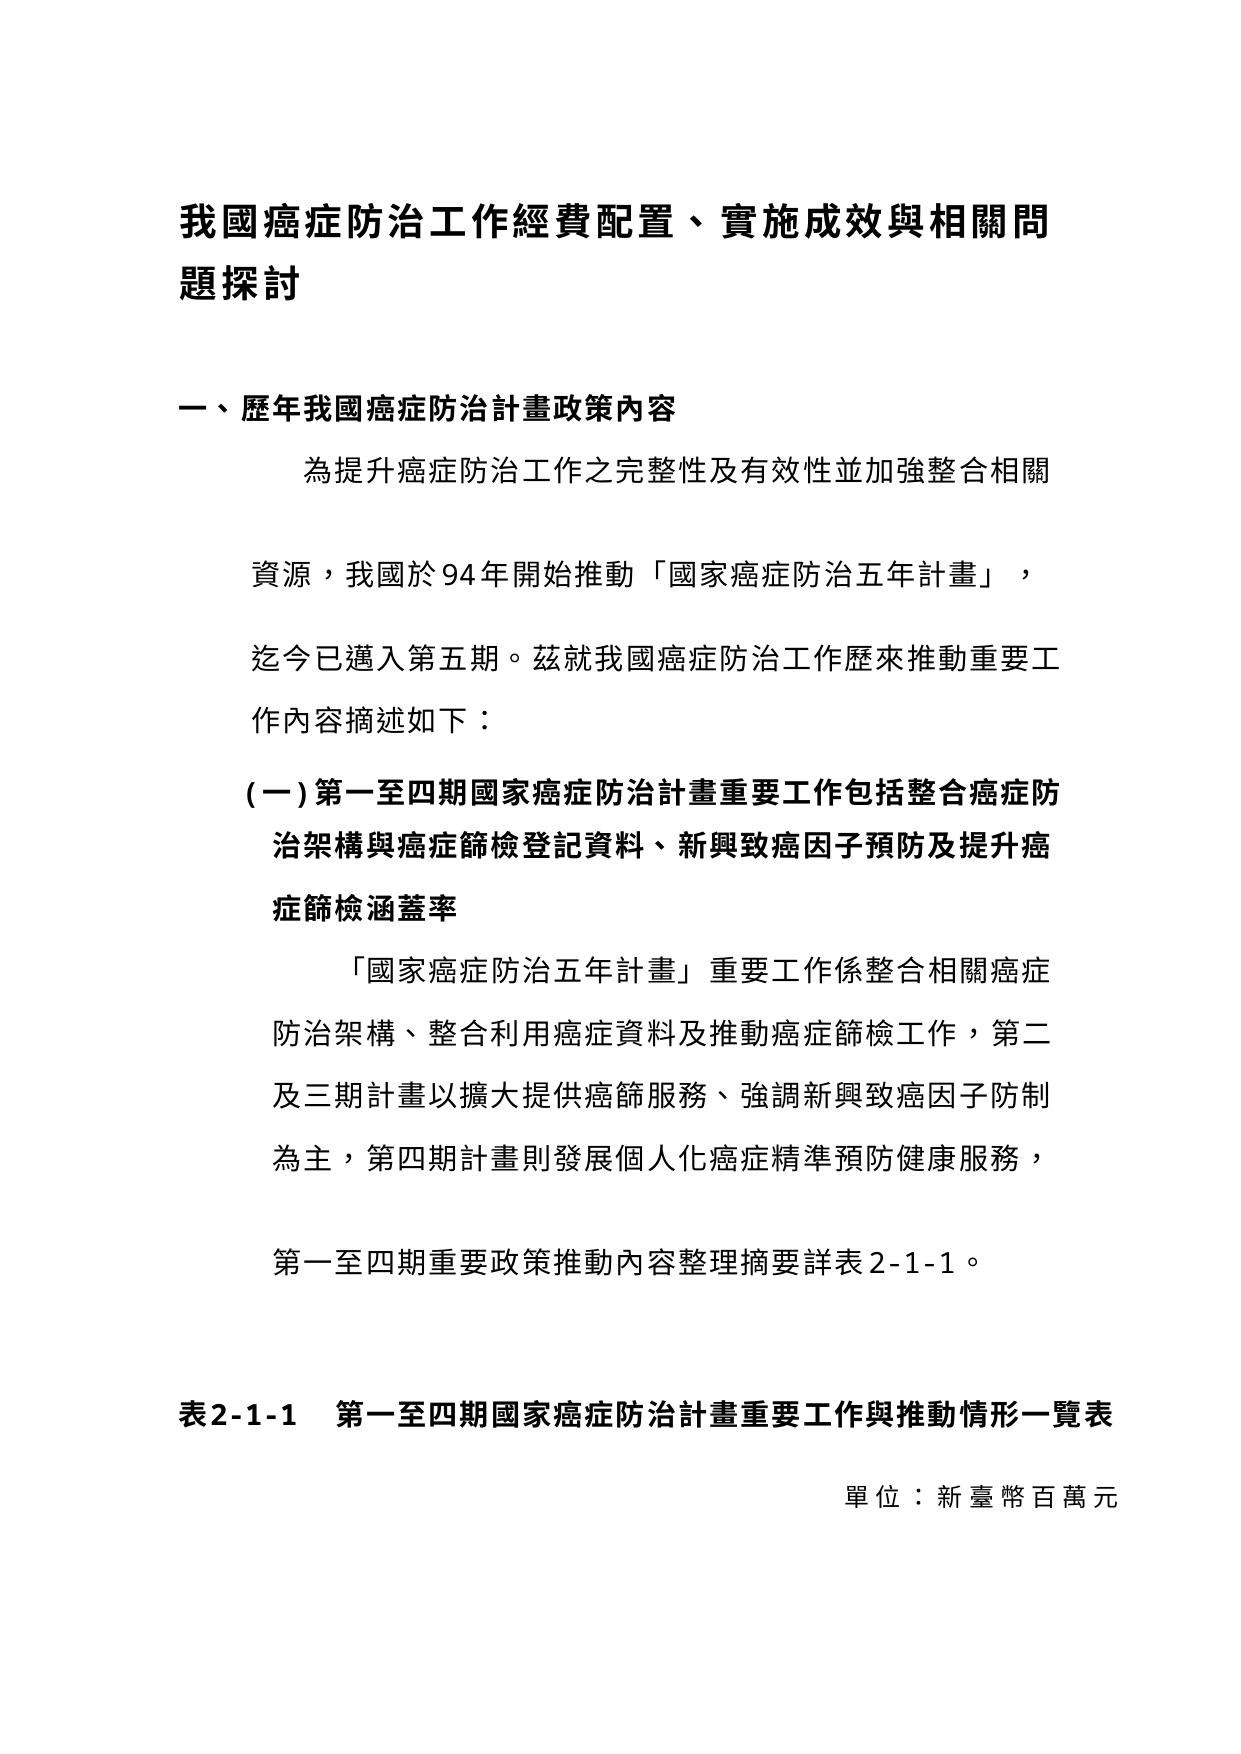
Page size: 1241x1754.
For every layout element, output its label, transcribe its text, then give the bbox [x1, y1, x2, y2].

text 表2-1-1 第一至四期國家癌症防治計畫重要工作與推動情形一覽表 [103, 1329, 1137, 1454]
text 一、歷年我國癌症防治計畫政策內容 [177, 365, 1063, 427]
text (一)第一至四期國家癌症防治計畫重要工作包括整合癌症防治架構與癌症篩檢登記資料、新興致癌因子預防及提升癌症篩檢涵蓋率 [236, 740, 1063, 927]
text 我國癌症防治工作經費配置、實施成效與相關問題探討 [172, 177, 1059, 302]
text 「國家癌症防治五年計畫」重要工作係整合相關癌症防治架構、整合利用癌症資料及推動癌症篩檢工作，第二及三期計畫以擴大提供癌篩服務、強調新興致癌因子防制為主，第四期計畫則發展個人化癌症精準預防健康服務，第一至四期重要政策推動內容整理摘要詳表2-1-1。 [266, 927, 1063, 1302]
text 單位：新臺幣百萬元 [103, 1454, 1122, 1517]
text 為提升癌症防治工作之完整性及有效性並加強整合相關資源，我國於94年開始推動「國家癌症防治五年計畫」，迄今已邁入第五期。茲就我國癌症防治工作歷來推動重要工作內容摘述如下： [241, 427, 1063, 740]
